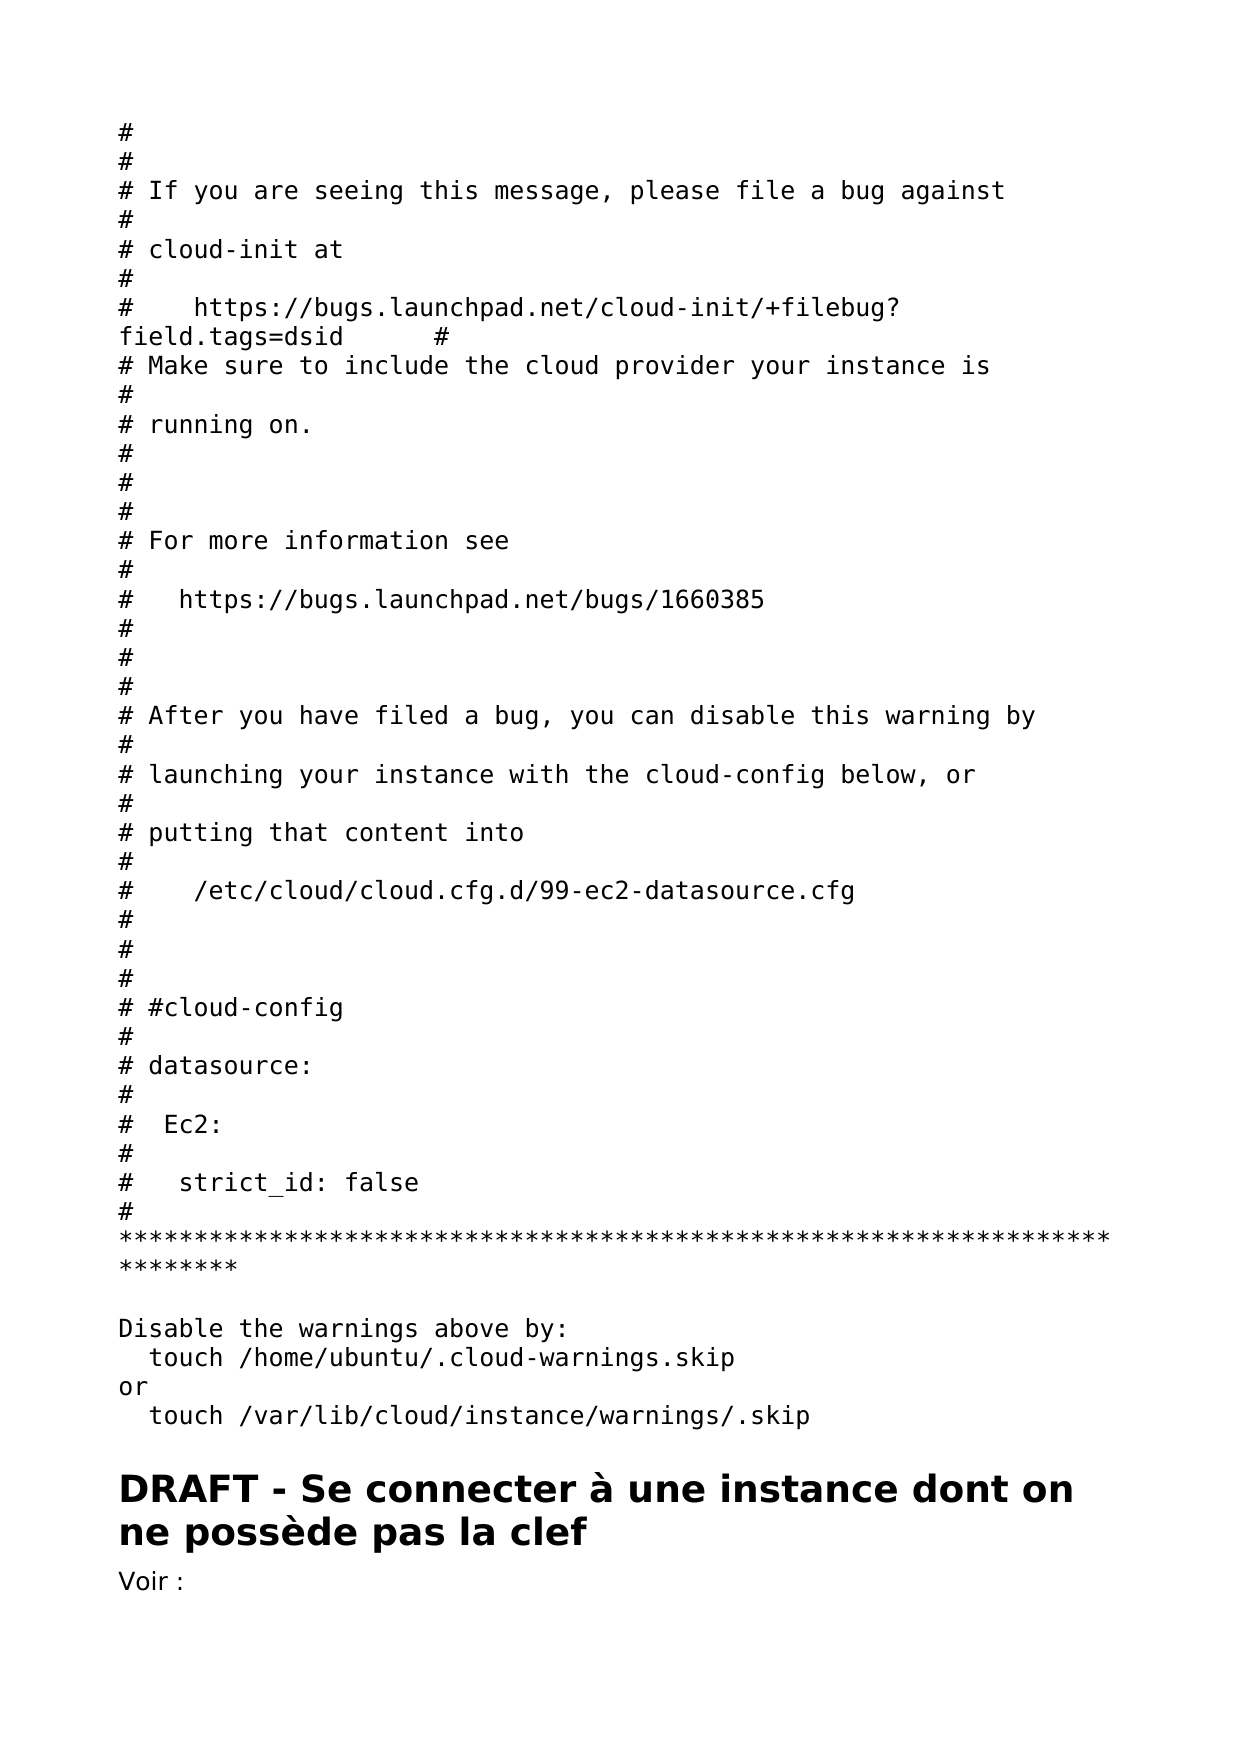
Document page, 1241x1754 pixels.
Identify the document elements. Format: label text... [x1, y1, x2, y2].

subtitle DRAFT - Se connecter à une instance dont on ne possède pas la clef [118, 1467, 1122, 1555]
text Voir : [118, 1567, 1122, 1596]
text # # # If you are seeing this message, please file a bug against # # cloud-init at # # https://bugs.launchpad.net/cloud-init/+filebug?field.tags=dsid # # Make sure to include the cloud provider your instance is # # running on. # # # # For more information see # # https://bugs.launchpad.net/bugs/1660385 # # # # After you have filed a bug, you can disable this warning by # # launching your instance with the cloud-config below, or # # putting that content into # # /etc/cloud/cloud.cfg.d/99-ec2-datasource.cfg # # # # #cloud-config # # datasource: # # Ec2: # # strict_id: false # ************************************************************************** Disable the warnings above by: touch /home/ubuntu/.cloud-warnings.skip or touch /var/lib/cloud/instance/warnings/.skip [118, 118, 1122, 1431]
